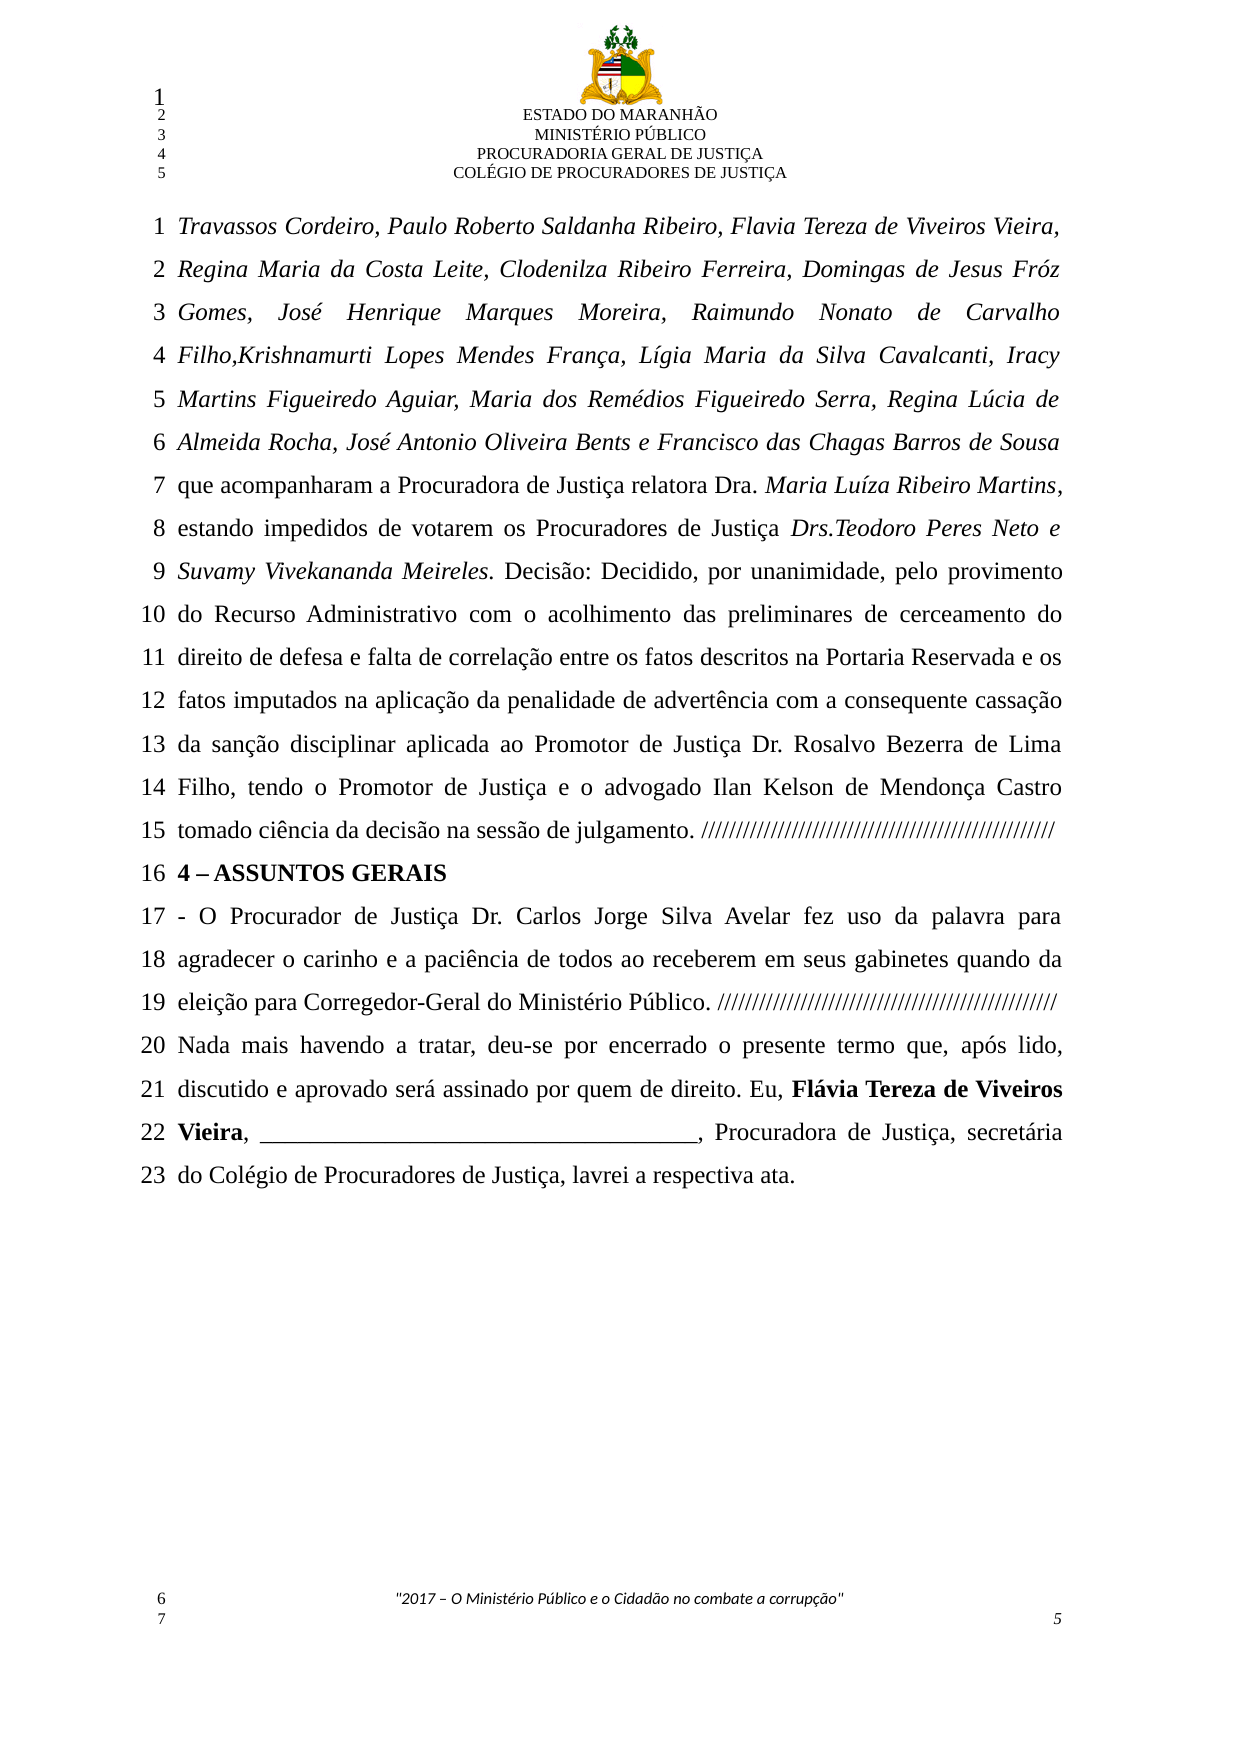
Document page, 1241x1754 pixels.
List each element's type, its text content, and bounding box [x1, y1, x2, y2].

text - O Procurador de Justiça Dr. Carlos Jorge Silva Avelar fez uso da palavra para agradecer o carinho e a paciência de todos ao receberem em seus gabinetes quando da eleição para Corregedor-Geral do Ministério Público. ///////////////////////////////////////////////// [177, 901, 1063, 1016]
text 4 – ASSUNTOS GERAIS [177, 858, 1063, 887]
text Travassos Cordeiro, Paulo Roberto Saldanha Ribeiro, Flavia Tereza de Viveiros Vieira, Regina Maria da Costa Leite, Clodenilza Ribeiro Ferreira, Domingas de Jesus Fróz Gomes, José Henrique Marques Moreira, Raimundo Nonato de Carvalho Filho,Krishnamurti Lopes Mendes França, Lígia Maria da Silva Cavalcanti, Iracy Martins Figueiredo Aguiar, Maria dos Remédios Figueiredo Serra, Regina Lúcia de Almeida Rocha, José Antonio Oliveira Bents e Francisco das Chagas Barros de Sousa que acompanharam a Procuradora de Justiça relatora Dra. Maria Luíza Ribeiro Martins, estando impedidos de votarem os Procuradores de Justiça Drs.Teodoro Peres Neto e Suvamy Vivekananda Meireles. Decisão: Decidido, por unanimidade, pelo provimento do Recurso Administrativo com o acolhimento das preliminares de cerceamento do direito de defesa e falta de correlação entre os fatos descritos na Portaria Reservada e os fatos imputados na aplicação da penalidade de advertência com a consequente cassação da sanção disciplinar aplicada ao Promotor de Justiça Dr. Rosalvo Bezerra de Lima Filho, tendo o Promotor de Justiça e o advogado Ilan Kelson de Mendonça Castro tomado ciência da decisão na sessão de julgamento. /////////////////////////////////////////////////// [177, 211, 1063, 844]
text Nada mais havendo a tratar, deu-se por encerrado o presente termo que, após lido, discutido e aprovado será assinado por quem de direito. Eu, Flávia Tereza de Viveiros Vieira, ___________________________________, Procuradora de Justiça, secretária do Colégio de Procuradores de Justiça, lavrei a respectiva ata. [177, 1031, 1063, 1189]
